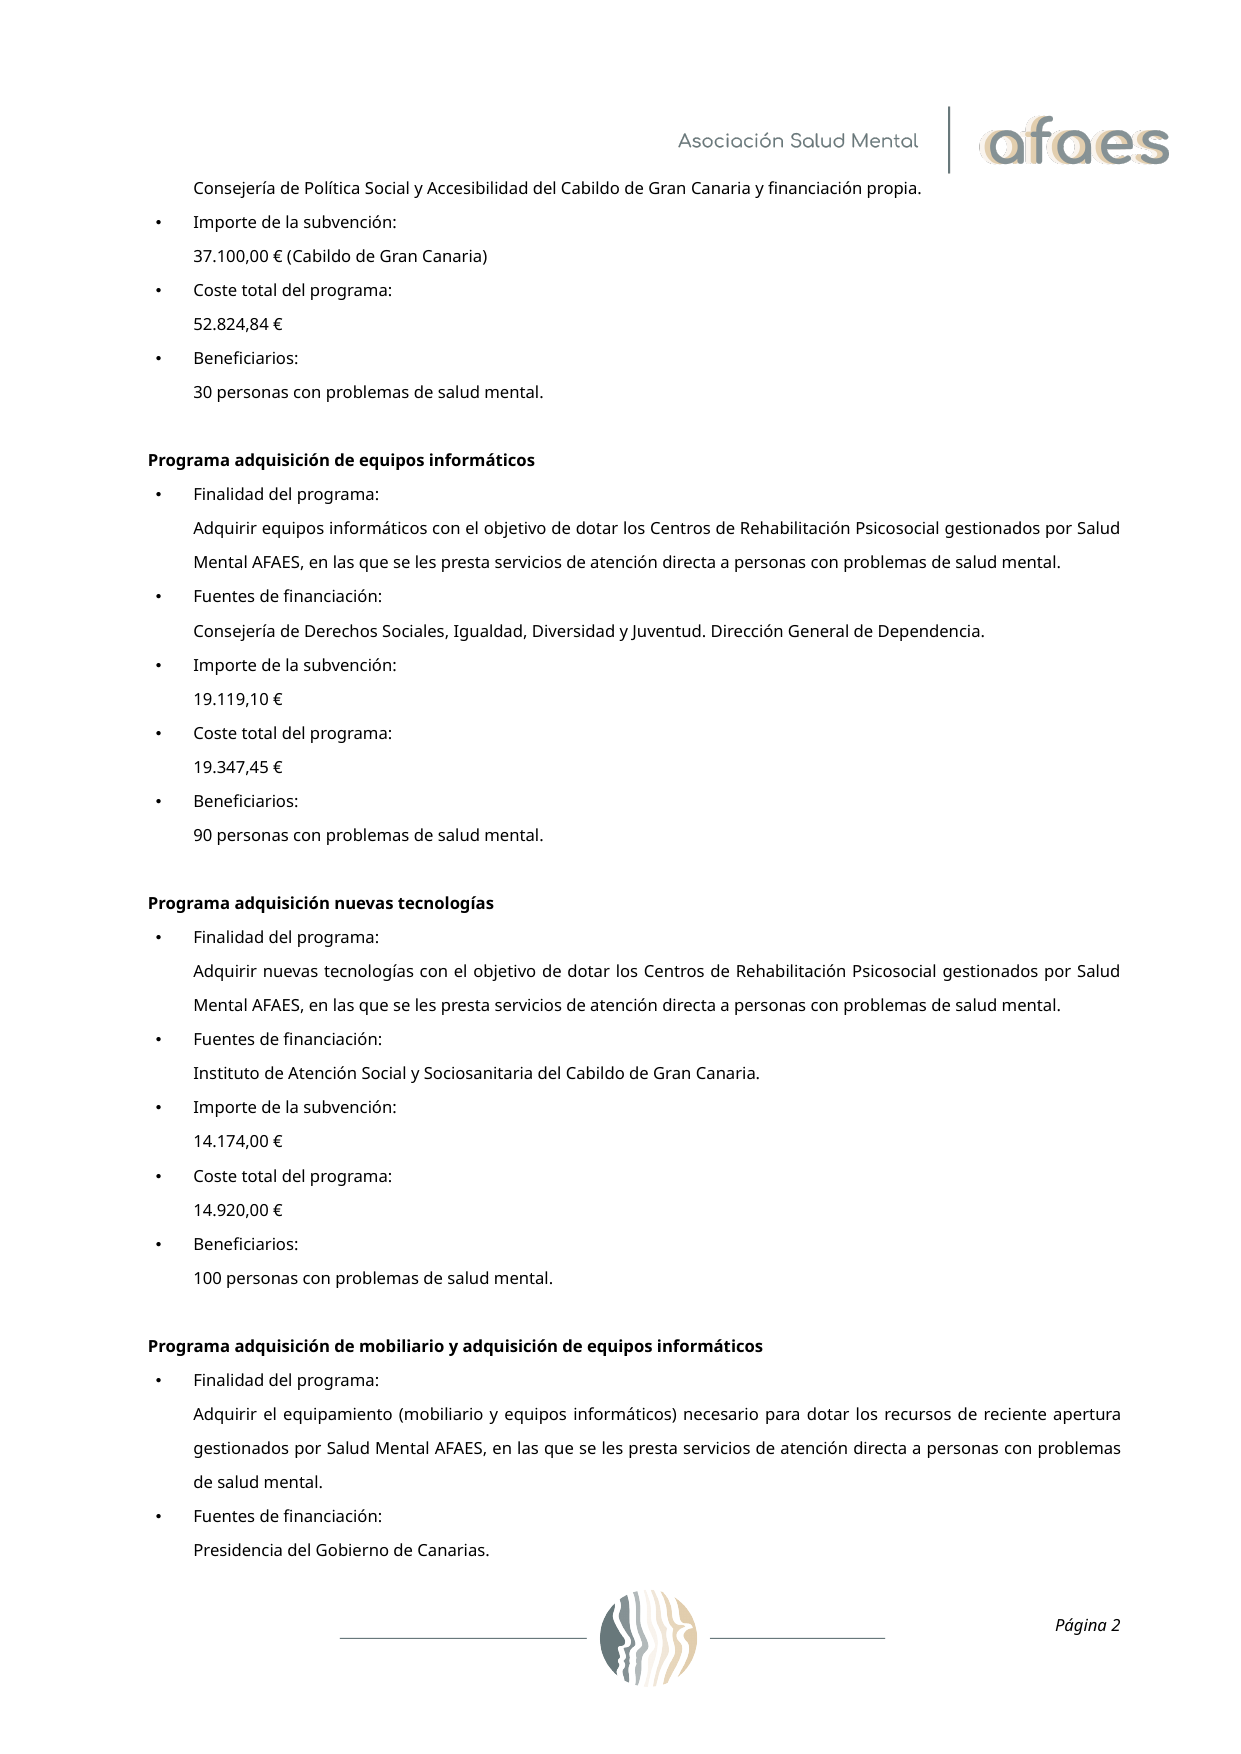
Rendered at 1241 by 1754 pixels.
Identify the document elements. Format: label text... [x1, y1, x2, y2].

list Coste total del programa: [156, 278, 1122, 301]
list Importe de la subvención: [156, 210, 1122, 233]
text Programa adquisición de equipos informáticos [118, 449, 1122, 472]
list Adquirir nuevas tecnologías con el objetivo de dotar los Centros de Rehabilitación Psicosocial gestionados por Salud Mental AFAES, en las que se les presta servicios de atención directa a personas con problemas de salud mental. [156, 960, 1122, 1017]
list 100 personas con problemas de salud mental. [156, 1266, 1122, 1289]
list 19.347,45 € [156, 755, 1122, 778]
list Fuentes de financiación: [156, 585, 1122, 608]
list Beneficiarios: [156, 789, 1122, 812]
list Fuentes de financiación: [156, 1028, 1122, 1051]
list Adquirir el equipamiento (mobiliario y equipos informáticos) necesario para dotar los recursos de reciente apertura gestionados por Salud Mental AFAES, en las que se les presta servicios de atención directa a personas con problemas de salud mental. [156, 1403, 1122, 1493]
list Finalidad del programa: [156, 926, 1122, 948]
list 30 personas con problemas de salud mental. [156, 381, 1122, 403]
list 37.100,00 € (Cabildo de Gran Canaria) [156, 244, 1122, 267]
text Programa adquisición de mobiliario y adquisición de equipos informáticos [118, 1334, 1122, 1357]
list 19.119,10 € [156, 687, 1122, 710]
list 14.920,00 € [156, 1198, 1122, 1221]
list 90 personas con problemas de salud mental. [156, 823, 1122, 846]
list Finalidad del programa: [156, 483, 1122, 506]
list Fuentes de financiación: [156, 1505, 1122, 1527]
list Beneficiarios: [156, 1232, 1122, 1255]
list Importe de la subvención: [156, 1096, 1122, 1119]
list Finalidad del programa: [156, 1368, 1122, 1391]
list Beneficiarios: [156, 347, 1122, 369]
list 14.174,00 € [156, 1130, 1122, 1153]
list 52.824,84 € [156, 313, 1122, 335]
list Consejería de Política Social y Accesibilidad del Cabildo de Gran Canaria y financiación propia. [156, 176, 1122, 199]
list Coste total del programa: [156, 1164, 1122, 1187]
list Instituto de Atención Social y Sociosanitaria del Cabildo de Gran Canaria. [156, 1062, 1122, 1085]
list Coste total del programa: [156, 721, 1122, 744]
list Presidencia del Gobierno de Canarias. [156, 1539, 1122, 1562]
list Adquirir equipos informáticos con el objetivo de dotar los Centros de Rehabilitación Psicosocial gestionados por Salud Mental AFAES, en las que se les presta servicios de atención directa a personas con problemas de salud mental. [156, 517, 1122, 574]
list Consejería de Derechos Sociales, Igualdad, Diversidad y Juventud. Dirección General de Dependencia. [156, 619, 1122, 642]
list Importe de la subvención: [156, 653, 1122, 676]
text Programa adquisición nuevas tecnologías [118, 892, 1122, 914]
